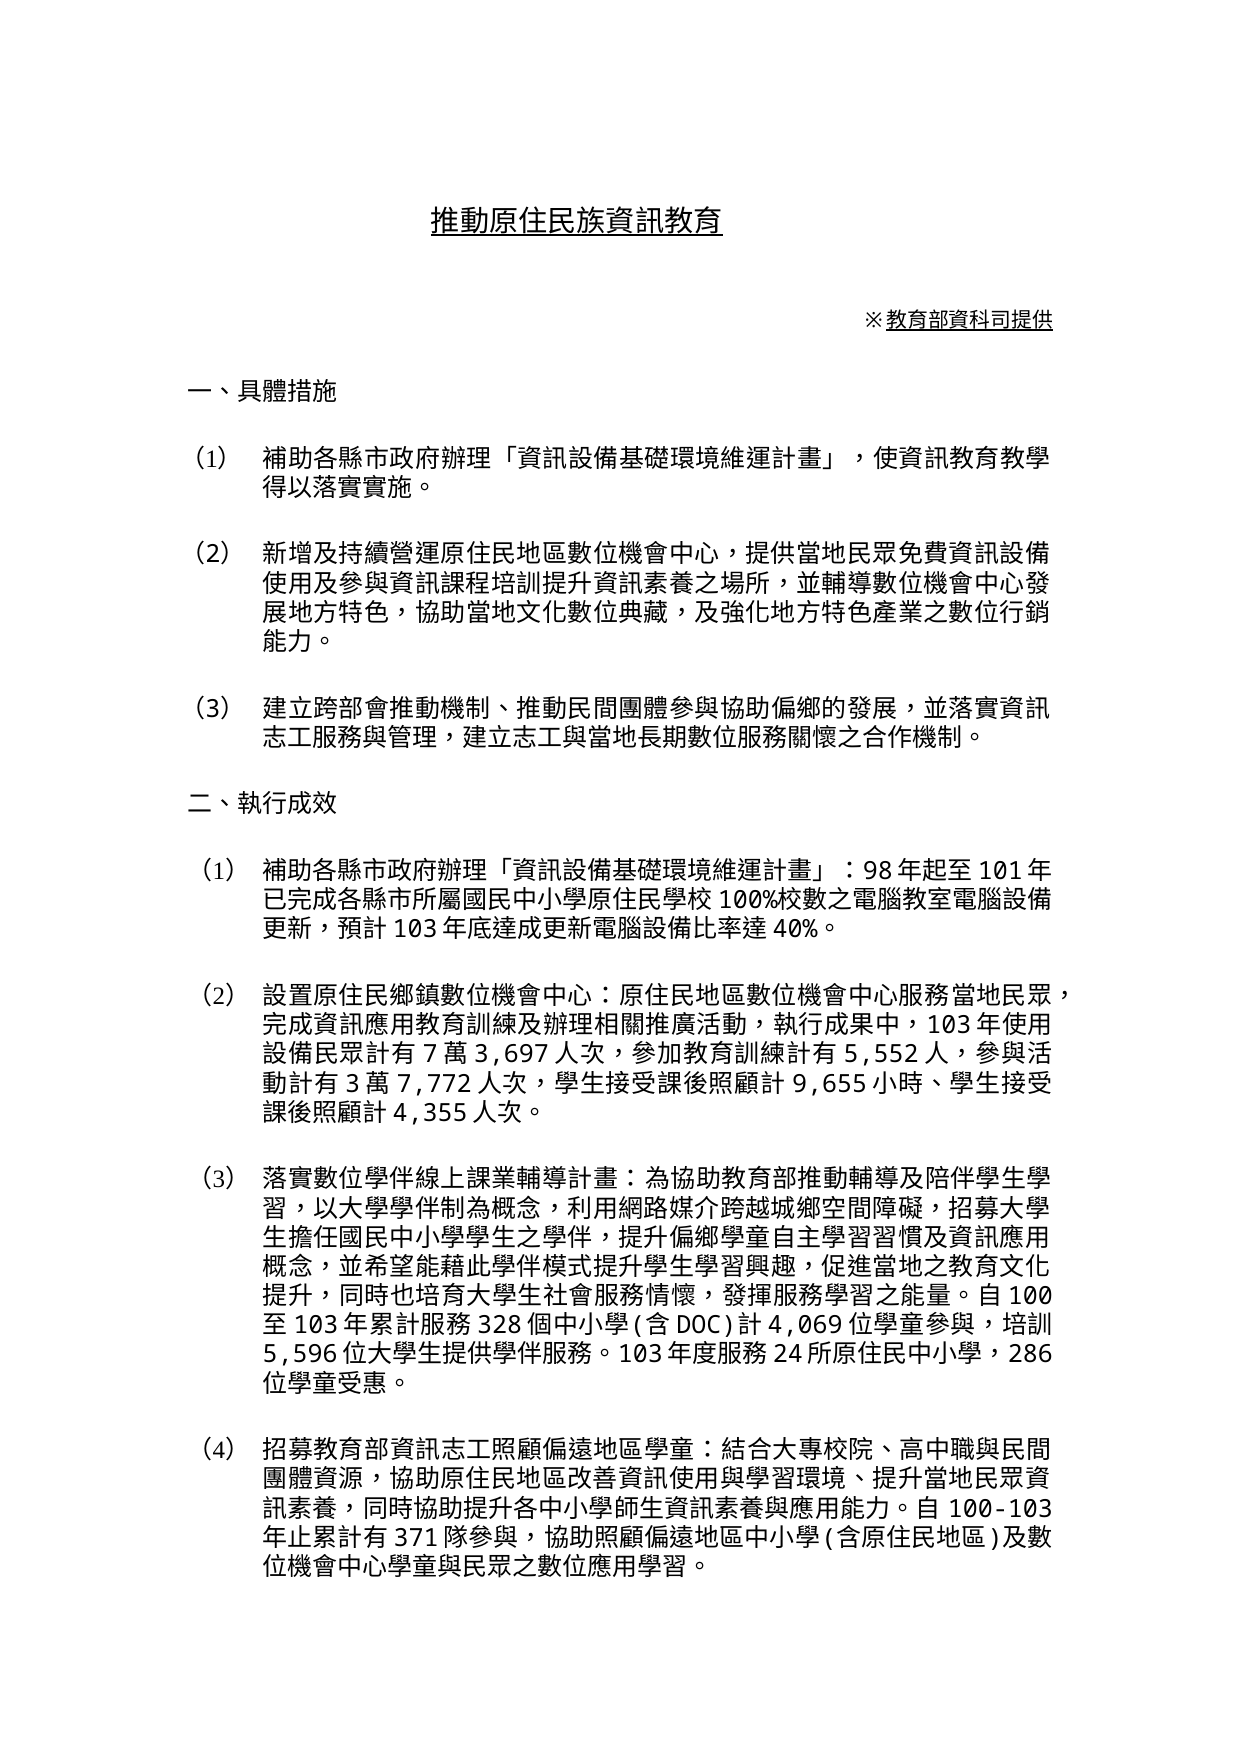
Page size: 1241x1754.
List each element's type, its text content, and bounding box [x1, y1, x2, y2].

list 新增及持續營運原住民地區數位機會中心，提供當地民眾免費資訊設備使用及參與資訊課程培訓提升資訊素養之場所，並輔導數位機會中心發展地方特色，協助當地文化數位典藏，及強化地方特色產業之數位行銷能力。 [180, 539, 1053, 656]
list 招募教育部資訊志工照顧偏遠地區學童：結合大專校院、高中職與民間團體資源，協助原住民地區改善資訊使用與學習環境、提升當地民眾資訊素養，同時協助提升各中小學師生資訊素養與應用能力。自100-103年止累計有371隊參與，協助照顧偏遠地區中小學(含原住民地區)及數位機會中心學童與民眾之數位應用學習。 [187, 1435, 1053, 1581]
list 設置原住民鄉鎮數位機會中心：原住民地區數位機會中心服務當地民眾，完成資訊應用教育訓練及辦理相關推廣活動，執行成果中，103年使用設備民眾計有7萬3,697人次，參加教育訓練計有5,552人，參與活動計有3萬7,772人次，學生接受課後照顧計9,655小時、學生接受課後照顧計4,355人次。 [187, 981, 1053, 1127]
list 補助各縣市政府辦理「資訊設備基礎環境維運計畫」：98年起至101年已完成各縣市所屬國民中小學原住民學校100%校數之電腦教室電腦設備更新，預計103年底達成更新電腦設備比率達40%。 [187, 856, 1053, 944]
text ※教育部資科司提供 [206, 277, 1053, 339]
text 二、執行成效 [187, 789, 1053, 819]
list 落實數位學伴線上課業輔導計畫：為協助教育部推動輔導及陪伴學生學習，以大學學伴制為概念，利用網路媒介跨越城鄉空間障礙，招募大學生擔任國民中小學學生之學伴，提升偏鄉學童自主學習習慣及資訊應用概念，並希望能藉此學伴模式提升學生學習興趣，促進當地之教育文化提升，同時也培育大學生社會服務情懷，發揮服務學習之能量。自100至103年累計服務328個中小學(含DOC)計4,069位學童參與，培訓5,596位大學生提供學伴服務。103年度服務24所原住民中小學，286位學童受惠。 [187, 1164, 1053, 1398]
text 推動原住民族資訊教育 [169, 177, 984, 239]
list 補助各縣市政府辦理「資訊設備基礎環境維運計畫」，使資訊教育教學得以落實實施。 [180, 444, 1053, 502]
text 一、具體措施 [187, 377, 1053, 406]
list 建立跨部會推動機制、推動民間團體參與協助偏鄉的發展，並落實資訊志工服務與管理，建立志工與當地長期數位服務關懷之合作機制。 [180, 694, 1053, 752]
